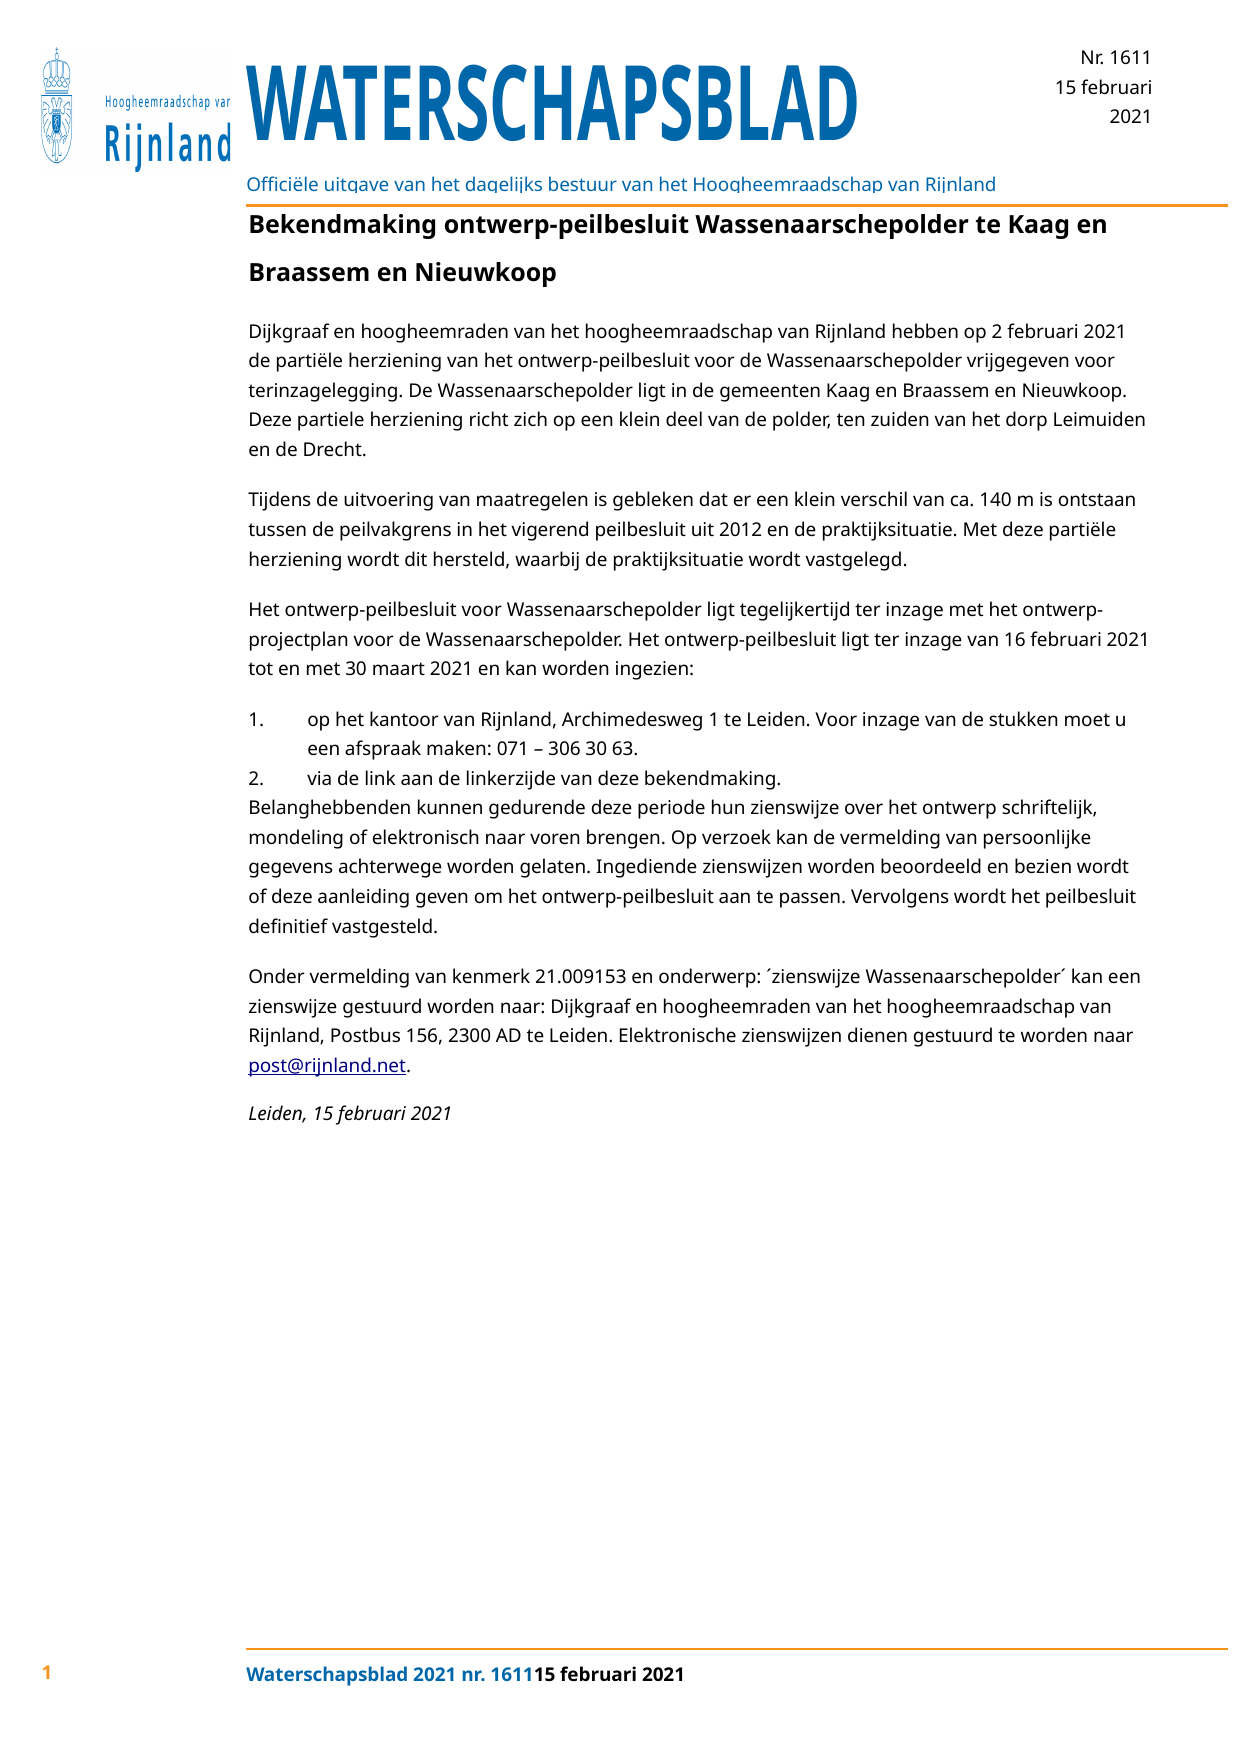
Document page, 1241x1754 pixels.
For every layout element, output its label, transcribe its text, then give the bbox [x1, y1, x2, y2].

picture [41, 47, 231, 172]
text Bekendmaking ontwerp-peilbesluit Wassenaarschepolder te Kaag en Braassem en Nieuwkoop [248, 207, 1152, 288]
text Leiden, 15 februari 2021 [248, 1100, 1152, 1126]
text Tijdens de uitvoering van maatregelen is gebleken dat er een klein verschil van ca. 140 m is ontstaan tussen de peilvakgrens in het vigerend peilbesluit uit 2012 en de praktijksituatie. Met deze partiële herziening wordt dit hersteld, waarbij de praktijksituatie wordt vastgelegd. [248, 487, 1152, 572]
text Dijkgraaf en hoogheemraden van het hoogheemraadschap van Rijnland hebben op 2 februari 2021 de partiële herziening van het ontwerp-peilbesluit voor de Wassenaarschepolder vrijgegeven voor terinzagelegging. De Wassenaarschepolder ligt in de gemeenten Kaag en Braassem en Nieuwkoop. Deze partiele herziening richt zich op een klein deel van de polder, ten zuiden van het dorp Leimuiden en de Drecht. [248, 318, 1152, 462]
text Het ontwerp-peilbesluit voor Wassenaarschepolder ligt tegelijkertijd ter inzage met het ontwerp-projectplan voor de Wassenaarschepolder. Het ontwerp-peilbesluit ligt ter inzage van 16 februari 2021 tot en met 30 maart 2021 en kan worden ingezien: [248, 596, 1152, 681]
list op het kantoor van Rijnland, Archimedesweg 1 te Leiden. Voor inzage van de stukken moet u een afspraak maken: 071 – 306 30 63. [248, 706, 1152, 761]
text Onder vermelding van kenmerk 21.009153 en onderwerp: ´zienswijze Wassenaarschepolder´ kan een zienswijze gestuurd worden naar: Dijkgraaf en hoogheemraden van het hoogheemraadschap van Rijnland, Postbus 156, 2300 AD te Leiden. Elektronische zienswijzen dienen gestuurd te worden naar post@rijnland.net. [248, 963, 1152, 1078]
text Belanghebbenden kunnen gedurende deze periode hun zienswijze over het ontwerp schriftelijk, mondeling of elektronisch naar voren brengen. Op verzoek kan de vermelding van persoonlijke gegevens achterwege worden gelaten. Ingediende zienswijzen worden beoordeeld en bezien wordt of deze aanleiding geven om het ontwerp-peilbesluit aan te passen. Vervolgens wordt het peilbesluit definitief vastgesteld. [248, 794, 1152, 939]
list via de link aan de linkerzijde van deze bekendmaking. [248, 765, 1152, 791]
